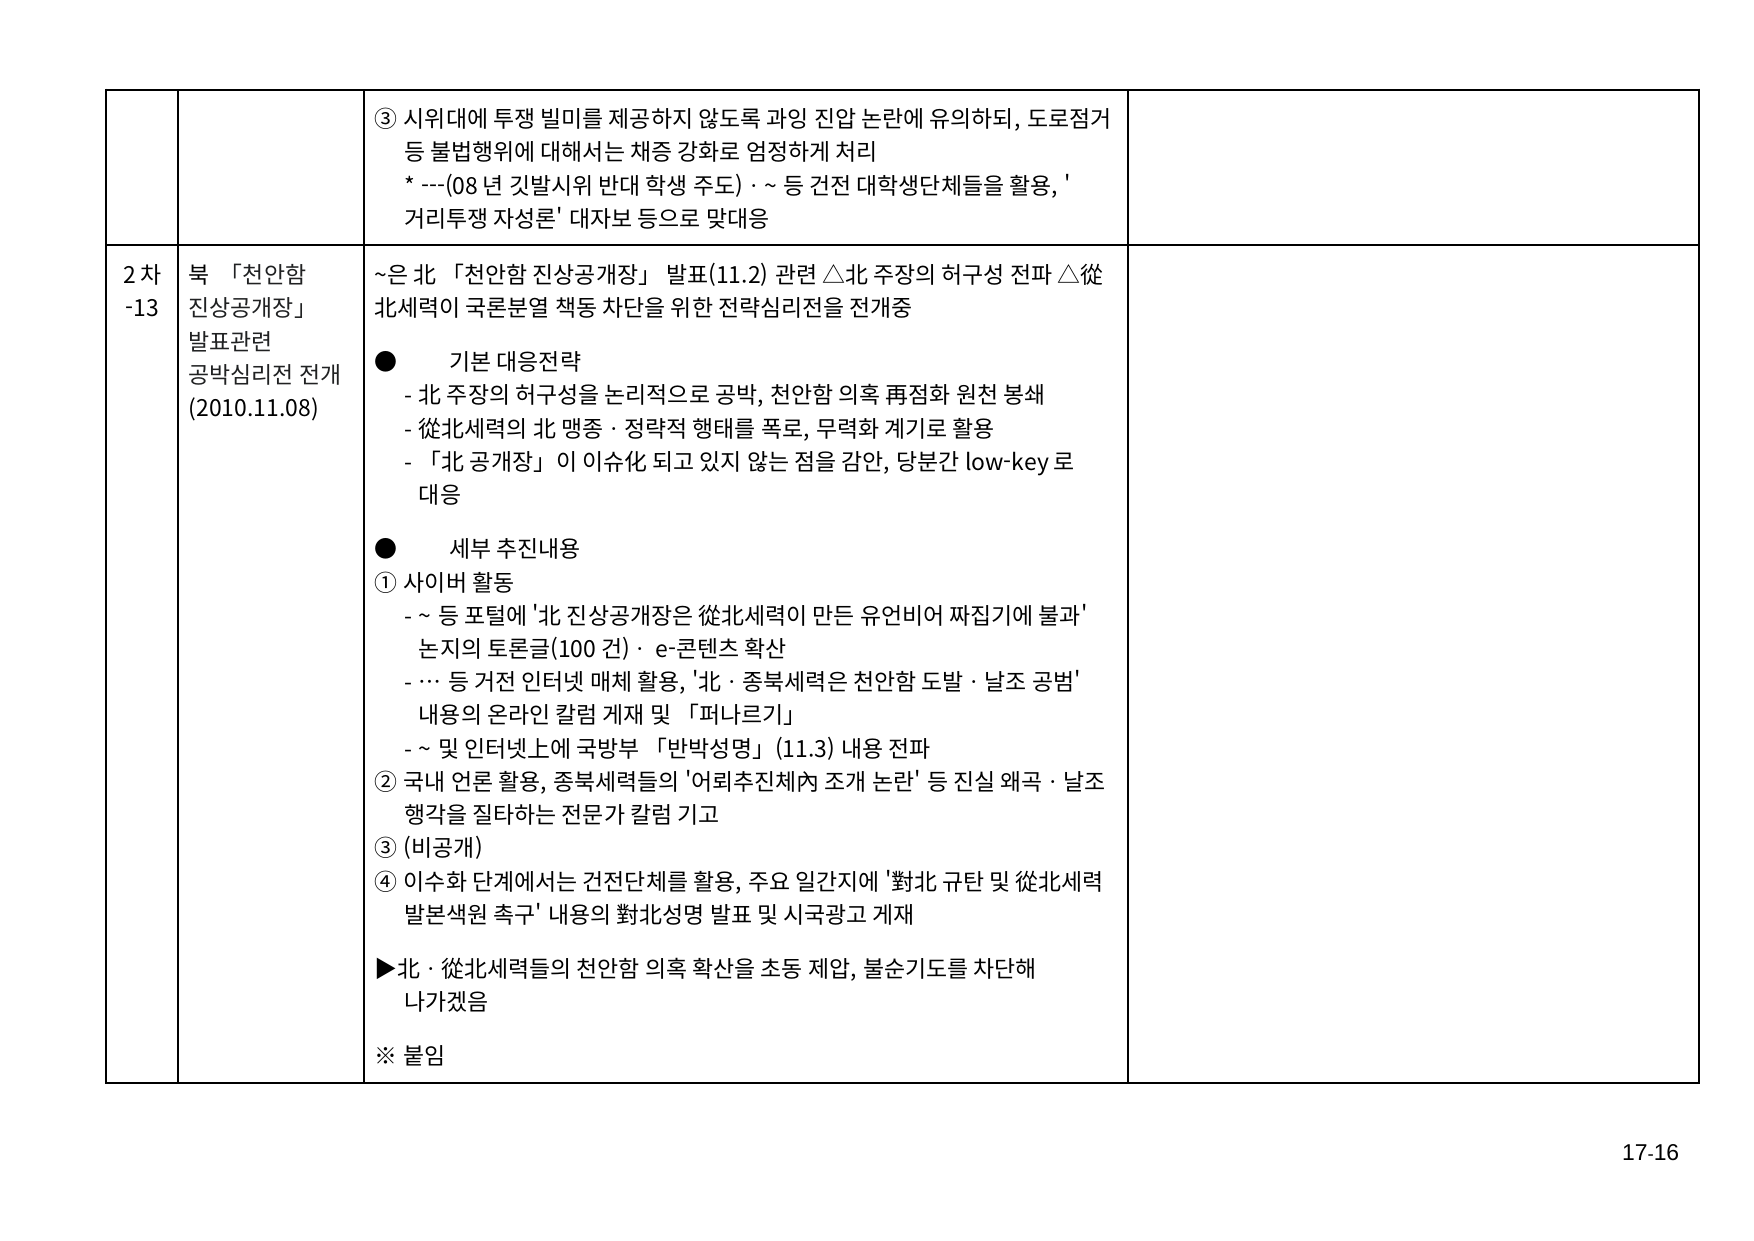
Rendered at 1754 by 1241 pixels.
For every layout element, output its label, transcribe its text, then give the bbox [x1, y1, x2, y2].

table_cell ~은 北 「천안함 진상공개장」 발표(11.2) 관련 △北 주장의 허구성 전파 △從北세력이 국론분열 책동 차단을 위한 전략심리전을 전개중 기본 대응전략 北 주장의 허구성을 논리적으로 공박, 천안함 의혹 再점화 원천 봉쇄 從北세력의 北 맹종ㆍ정략적 행태를 폭로, 무력화 계기로 활용 「北 공개장」이 이슈化 되고 있지 않는 점을 감안, 당분간 low-key로 대응 세부 추진내용 ① 사이버 활동 ~ 등 포털에 '北 진상공개장은 從北세력이 만든 유언비어 짜집기에 불과' 논지의 토론글(100건)ㆍe-콘텐츠 확산 … 등 거전 인터넷 매체 활용, '北ㆍ종북세력은 천안함 도발ㆍ날조 공범' 내용의 온라인 칼럼 게재 및 「퍼나르기」 ~ 및 인터넷上에 국방부 「반박성명」(11.3) 내용 전파 ② 국내 언론 활용, 종북세력들의 '어뢰추진체內 조개 논란' 등 진실 왜곡ㆍ날조 행각을 질타하는 전문가 칼럼 기고 ③ (비공개) ④ 이수화 단계에서는 건전단체를 활용, 주요 일간지에 '對北 규탄 및 從北세력 발본색원 촉구' 내용의 對北성명 발표 및 시국광고 게재 ▶北ㆍ從北세력들의 천안함 의혹 확산을 초동 제압, 불순기도를 차단해 나가겠음 ※ 붙임 [365, 246, 1127, 1082]
table_cell 2차 -13 [107, 246, 177, 1082]
table_cell [1129, 91, 1698, 244]
table_cell [1129, 246, 1698, 1082]
table_cell 북 「천안함 진상공개장」 발표관련 공박심리전 전개 (2010.11.08) [179, 246, 363, 1082]
table_cell [179, 91, 363, 244]
table_cell ③ 시위대에 투쟁 빌미를 제공하지 않도록 과잉 진압 논란에 유의하되, 도로점거 등 불법행위에 대해서는 채증 강화로 엄정하게 처리 * ---(08년 깃발시위 반대 학생 주도)ㆍ~ 등 건전 대학생단체들을 활용, '거리투쟁 자성론' 대자보 등으로 맞대응 [365, 91, 1127, 244]
table_cell [107, 91, 177, 244]
